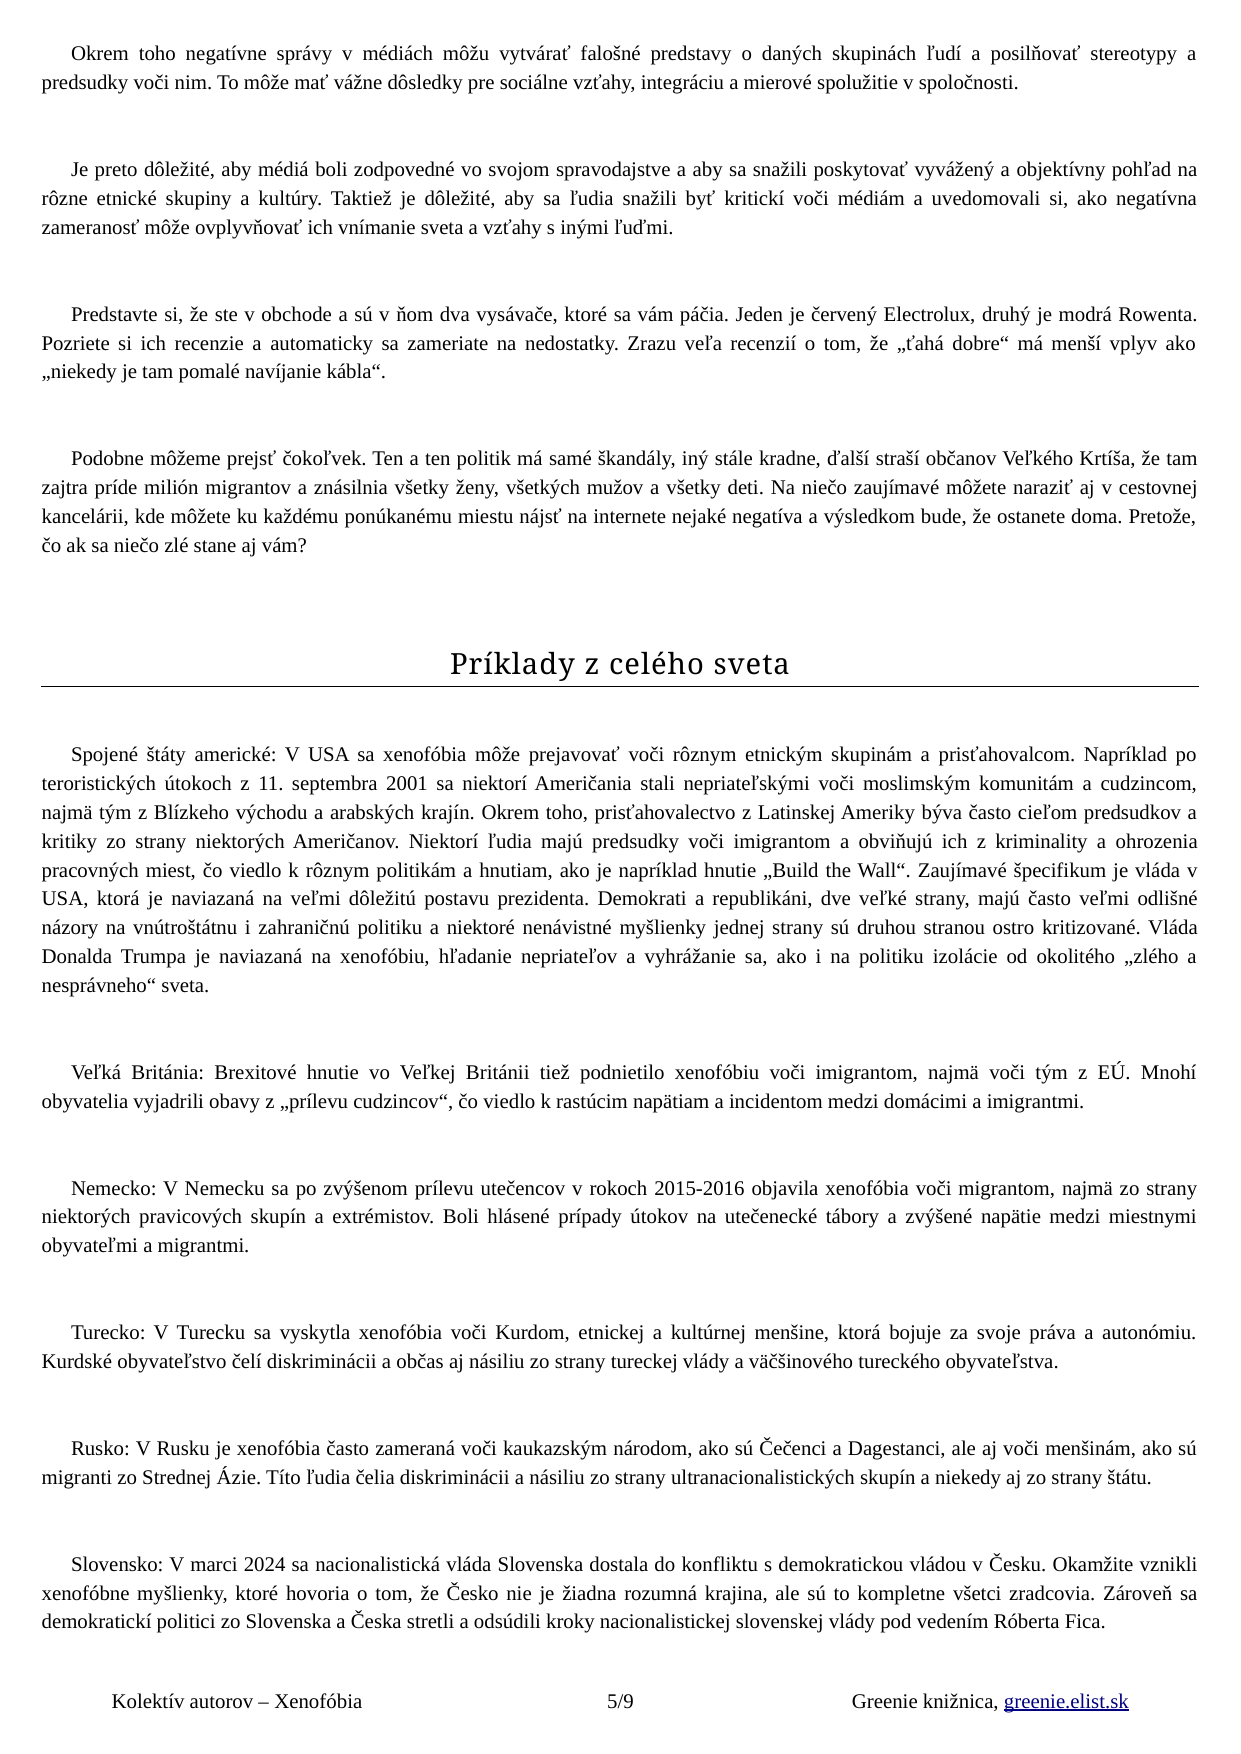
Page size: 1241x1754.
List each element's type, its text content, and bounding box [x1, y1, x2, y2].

subtitle Príklady z celého sveta [41, 641, 1199, 686]
text Je preto dôležité, aby médiá boli zodpovedné vo svojom spravodajstve a aby sa snažili poskytovať vyvážený a objektívny pohľad na rôzne etnické skupiny a kultúry. Taktiež je dôležité, aby sa ľudia snažili byť kritickí voči médiám a uvedomovali si, ako negatívna zameranosť môže ovplyvňovať ich vnímanie sveta a vzťahy s inými ľuďmi. [41, 157, 1199, 239]
text Rusko: V Rusku je xenofóbia často zameraná voči kaukazským národom, ako sú Čečenci a Dagestanci, ale aj voči menšinám, ako sú migranti zo Strednej Ázie. Títo ľudia čelia diskriminácii a násiliu zo strany ultranacionalistických skupín a niekedy aj zo strany štátu. [41, 1436, 1199, 1489]
text Spojené štáty americké: V USA sa xenofóbia môže prejavovať voči rôznym etnickým skupinám a prisťahovalcom. Napríklad po teroristických útokoch z 11. septembra 2001 sa niektorí Američania stali nepriateľskými voči moslimským komunitám a cudzincom, najmä tým z Blízkeho východu a arabských krajín. Okrem toho, prisťahovalectvo z Latinskej Ameriky býva často cieľom predsudkov a kritiky zo strany niektorých Američanov. Niektorí ľudia majú predsudky voči imigrantom a obviňujú ich z kriminality a ohrozenia pracovných miest, čo viedlo k rôznym politikám a hnutiam, ako je napríklad hnutie „Build the Wall“. Zaujímavé špecifikum je vláda v USA, ktorá je naviazaná na veľmi dôležitú postavu prezidenta. Demokrati a republikáni, dve veľké strany, majú často veľmi odlišné názory na vnútroštátnu i zahraničnú politiku a niektoré nenávistné myšlienky jednej strany sú druhou stranou ostro kritizované. Vláda Donalda Trumpa je naviazaná na xenofóbiu, hľadanie nepriateľov a vyhrážanie sa, ako i na politiku izolácie od okolitého „zlého a nesprávneho“ sveta. [41, 742, 1199, 997]
text Predstavte si, že ste v obchode a sú v ňom dva vysávače, ktoré sa vám páčia. Jeden je červený Electrolux, druhý je modrá Rowenta. Pozriete si ich recenzie a automaticky sa zameriate na nedostatky. Zrazu veľa recenzií o tom, že „ťahá dobre“ má menší vplyv ako „niekedy je tam pomalé navíjanie kábla“. [41, 302, 1199, 383]
text Podobne môžeme prejsť čokoľvek. Ten a ten politik má samé škandály, iný stále kradne, ďalší straší občanov Veľkého Krtíša, že tam zajtra príde milión migrantov a znásilnia všetky ženy, všetkých mužov a všetky deti. Na niečo zaujímavé môžete naraziť aj v cestovnej kancelárii, kde môžete ku každému ponúkanému miestu nájsť na internete nejaké negatíva a výsledkom bude, že ostanete doma. Pretože, čo ak sa niečo zlé stane aj vám? [41, 446, 1199, 557]
text Nemecko: V Nemecku sa po zvýšenom prílevu utečencov v rokoch 2015-2016 objavila xenofóbia voči migrantom, najmä zo strany niektorých pravicových skupín a extrémistov. Boli hlásené prípady útokov na utečenecké tábory a zvýšené napätie medzi miestnymi obyvateľmi a migrantmi. [41, 1176, 1199, 1257]
text Turecko: V Turecku sa vyskytla xenofóbia voči Kurdom, etnickej a kultúrnej menšine, ktorá bojuje za svoje práva a autonómiu. Kurdské obyvateľstvo čelí diskriminácii a občas aj násiliu zo strany tureckej vlády a väčšinového tureckého obyvateľstva. [41, 1320, 1199, 1373]
text Slovensko: V marci 2024 sa nacionalistická vláda Slovenska dostala do konfliktu s demokratickou vládou v Česku. Okamžite vznikli xenofóbne myšlienky, ktoré hovoria o tom, že Česko nie je žiadna rozumná krajina, ale sú to kompletne všetci zradcovia. Zároveň sa demokratickí politici zo Slovenska a Česka stretli a odsúdili kroky nacionalistickej slovenskej vlády pod vedením Róberta Fica. [41, 1552, 1199, 1633]
text Okrem toho negatívne správy v médiách môžu vytvárať falošné predstavy o daných skupinách ľudí a posilňovať stereotypy a predsudky voči nim. To môže mať vážne dôsledky pre sociálne vzťahy, integráciu a mierové spolužitie v spoločnosti. [41, 41, 1199, 94]
text Veľká Británia: Brexitové hnutie vo Veľkej Británii tiež podnietilo xenofóbiu voči imigrantom, najmä voči tým z EÚ. Mnohí obyvatelia vyjadrili obavy z „prílevu cudzincov“, čo viedlo k rastúcim napätiam a incidentom medzi domácimi a imigrantmi. [41, 1060, 1199, 1113]
